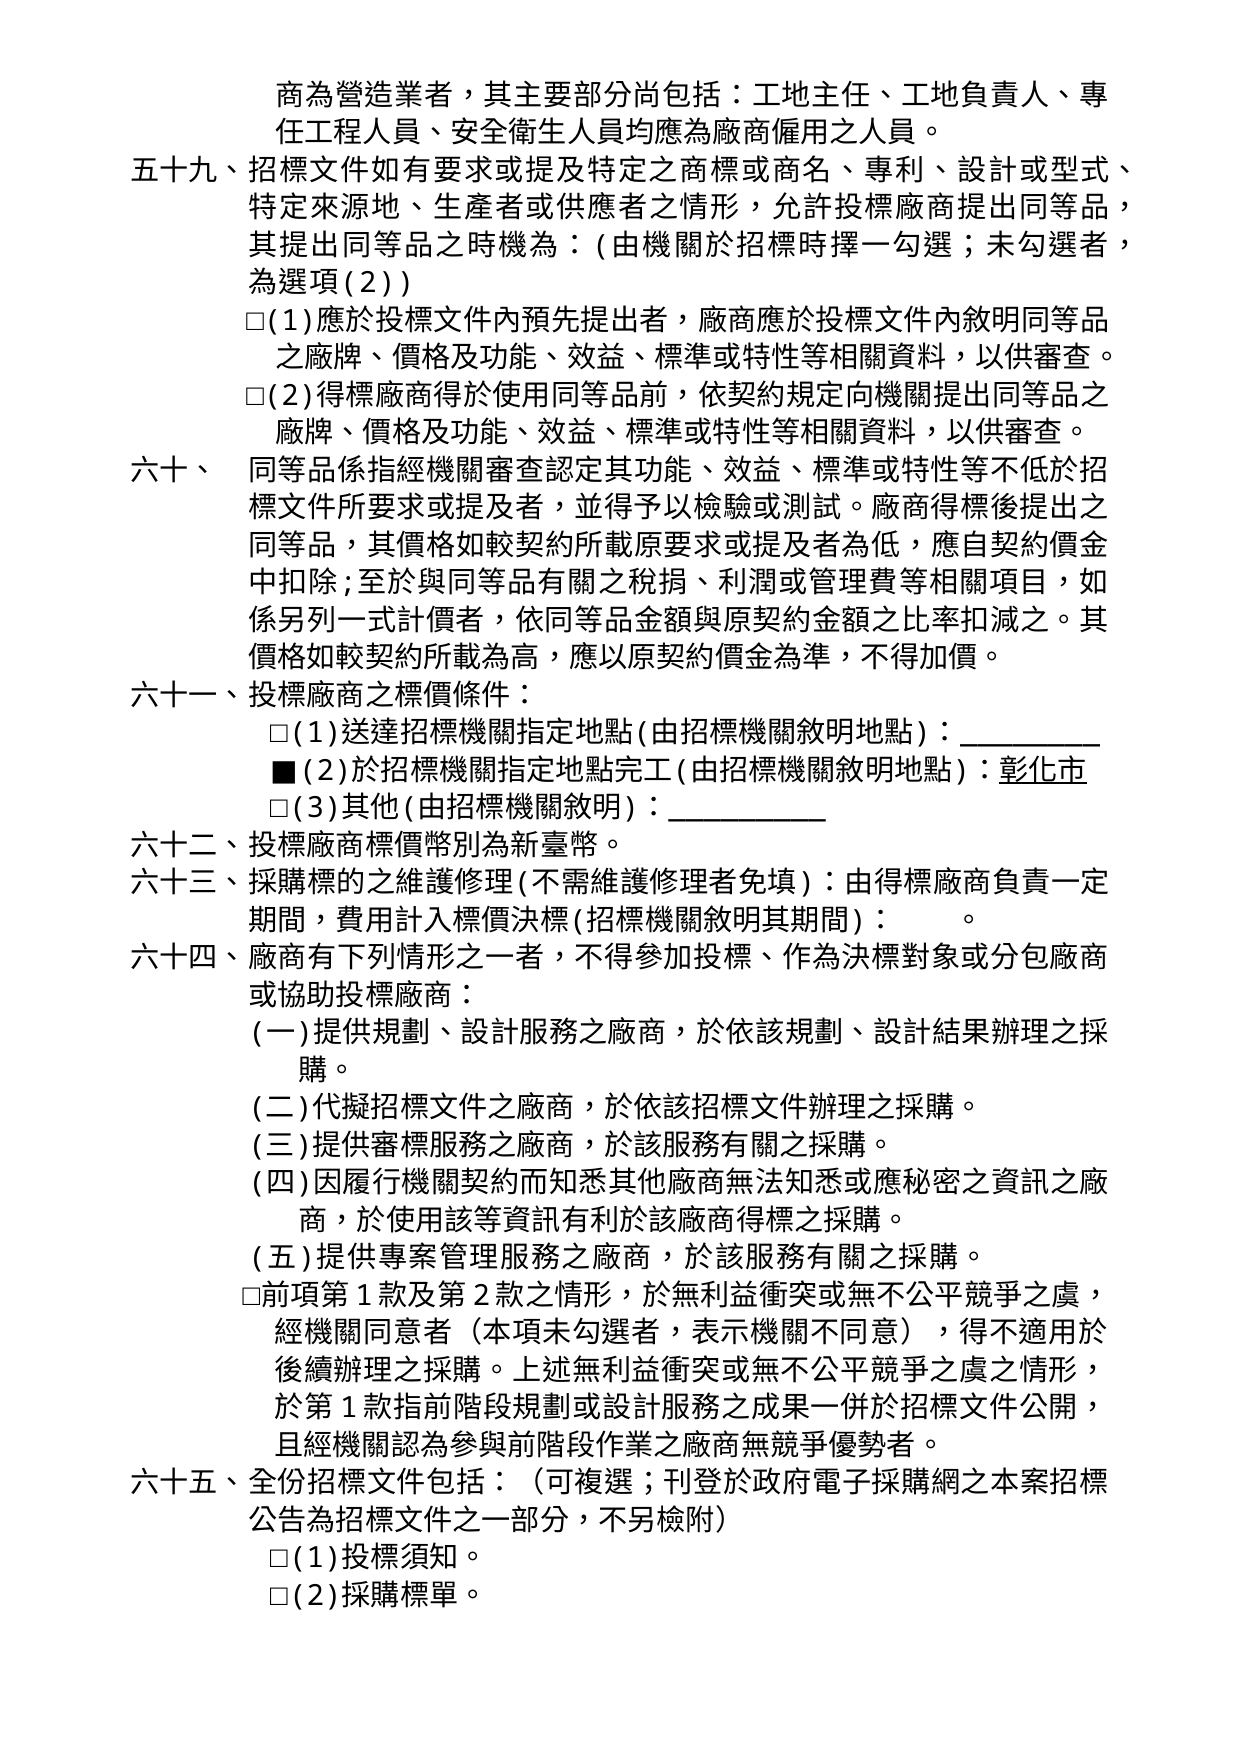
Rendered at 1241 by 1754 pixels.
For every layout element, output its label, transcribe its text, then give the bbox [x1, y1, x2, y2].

text (二)代擬招標文件之廠商，於依該招標文件辦理之採購。 [248, 1087, 1110, 1125]
text (五)提供專案管理服務之廠商，於該服務有關之採購。 [248, 1237, 1110, 1275]
text □(2)得標廠商得於使用同等品前，依契約規定向機關提出同等品之廠牌、價格及功能、效益、標準或特性等相關資料，以供審查。 [246, 375, 1110, 450]
list 投標廠商標價幣別為新臺幣。 [130, 825, 1110, 862]
text ■(2)於招標機關指定地點完工(由招標機關敘明地點)：彰化市 [130, 750, 1110, 787]
text (四)因履行機關契約而知悉其他廠商無法知悉或應秘密之資訊之廠商，於使用該等資訊有利於該廠商得標之採購。 [248, 1162, 1110, 1237]
text □(3)其他(由招標機關敘明)：_________ [130, 787, 1110, 825]
text (一)提供規劃、設計服務之廠商，於依該規劃、設計結果辦理之採購。 [248, 1012, 1110, 1087]
list 投標廠商之標價條件： [130, 675, 1110, 712]
text □(1)應於投標文件內預先提出者，廠商應於投標文件內敘明同等品之廠牌、價格及功能、效益、標準或特性等相關資料，以供審查。 [246, 300, 1110, 375]
list 同等品係指經機關審查認定其功能、效益、標準或特性等不低於招標文件所要求或提及者，並得予以檢驗或測試。廠商得標後提出之同等品，其價格如較契約所載原要求或提及者為低，應自契約價金中扣除;至於與同等品有關之稅捐、利潤或管理費等相關項目，如係另列一式計價者，依同等品金額與原契約金額之比率扣減之。其價格如較契約所載為高，應以原契約價金為準，不得加價。 [130, 450, 1110, 675]
list 招標文件如有要求或提及特定之商標或商名、專利、設計或型式、特定來源地、生產者或供應者之情形，允許投標廠商提出同等品，其提出同等品之時機為：(由機關於招標時擇一勾選；未勾選者，為選項(2)) [130, 150, 1110, 300]
text □前項第1款及第2款之情形，於無利益衝突或無不公平競爭之虞，經機關同意者（本項未勾選者，表示機關不同意），得不適用於後續辦理之採購。上述無利益衝突或無不公平競爭之虞之情形，於第1款指前階段規劃或設計服務之成果一併於招標文件公開，且經機關認為參與前階段作業之廠商無競爭優勢者。 [242, 1275, 1110, 1462]
text (三)提供審標服務之廠商，於該服務有關之採購。 [248, 1125, 1110, 1162]
list 廠商有下列情形之一者，不得參加投標、作為決標對象或分包廠商或協助投標廠商： [130, 937, 1110, 1012]
list 全份招標文件包括：（可複選；刊登於政府電子採購網之本案招標公告為招標文件之一部分，不另檢附） [130, 1462, 1110, 1537]
text □(2)採購標單。 [130, 1575, 1110, 1612]
list 採購標的之維護修理(不需維護修理者免填)：由得標廠商負責一定期間，費用計入標價決標(招標機關敘明其期間)： 。 [130, 862, 1110, 937]
text 商為營造業者，其主要部分尚包括：工地主任、工地負責人、專任工程人員、安全衛生人員均應為廠商僱用之人員。 [246, 75, 1110, 150]
text □(1)送達招標機關指定地點(由招標機關敘明地點)：________ [130, 712, 1110, 750]
text □(1)投標須知。 [130, 1537, 1110, 1575]
